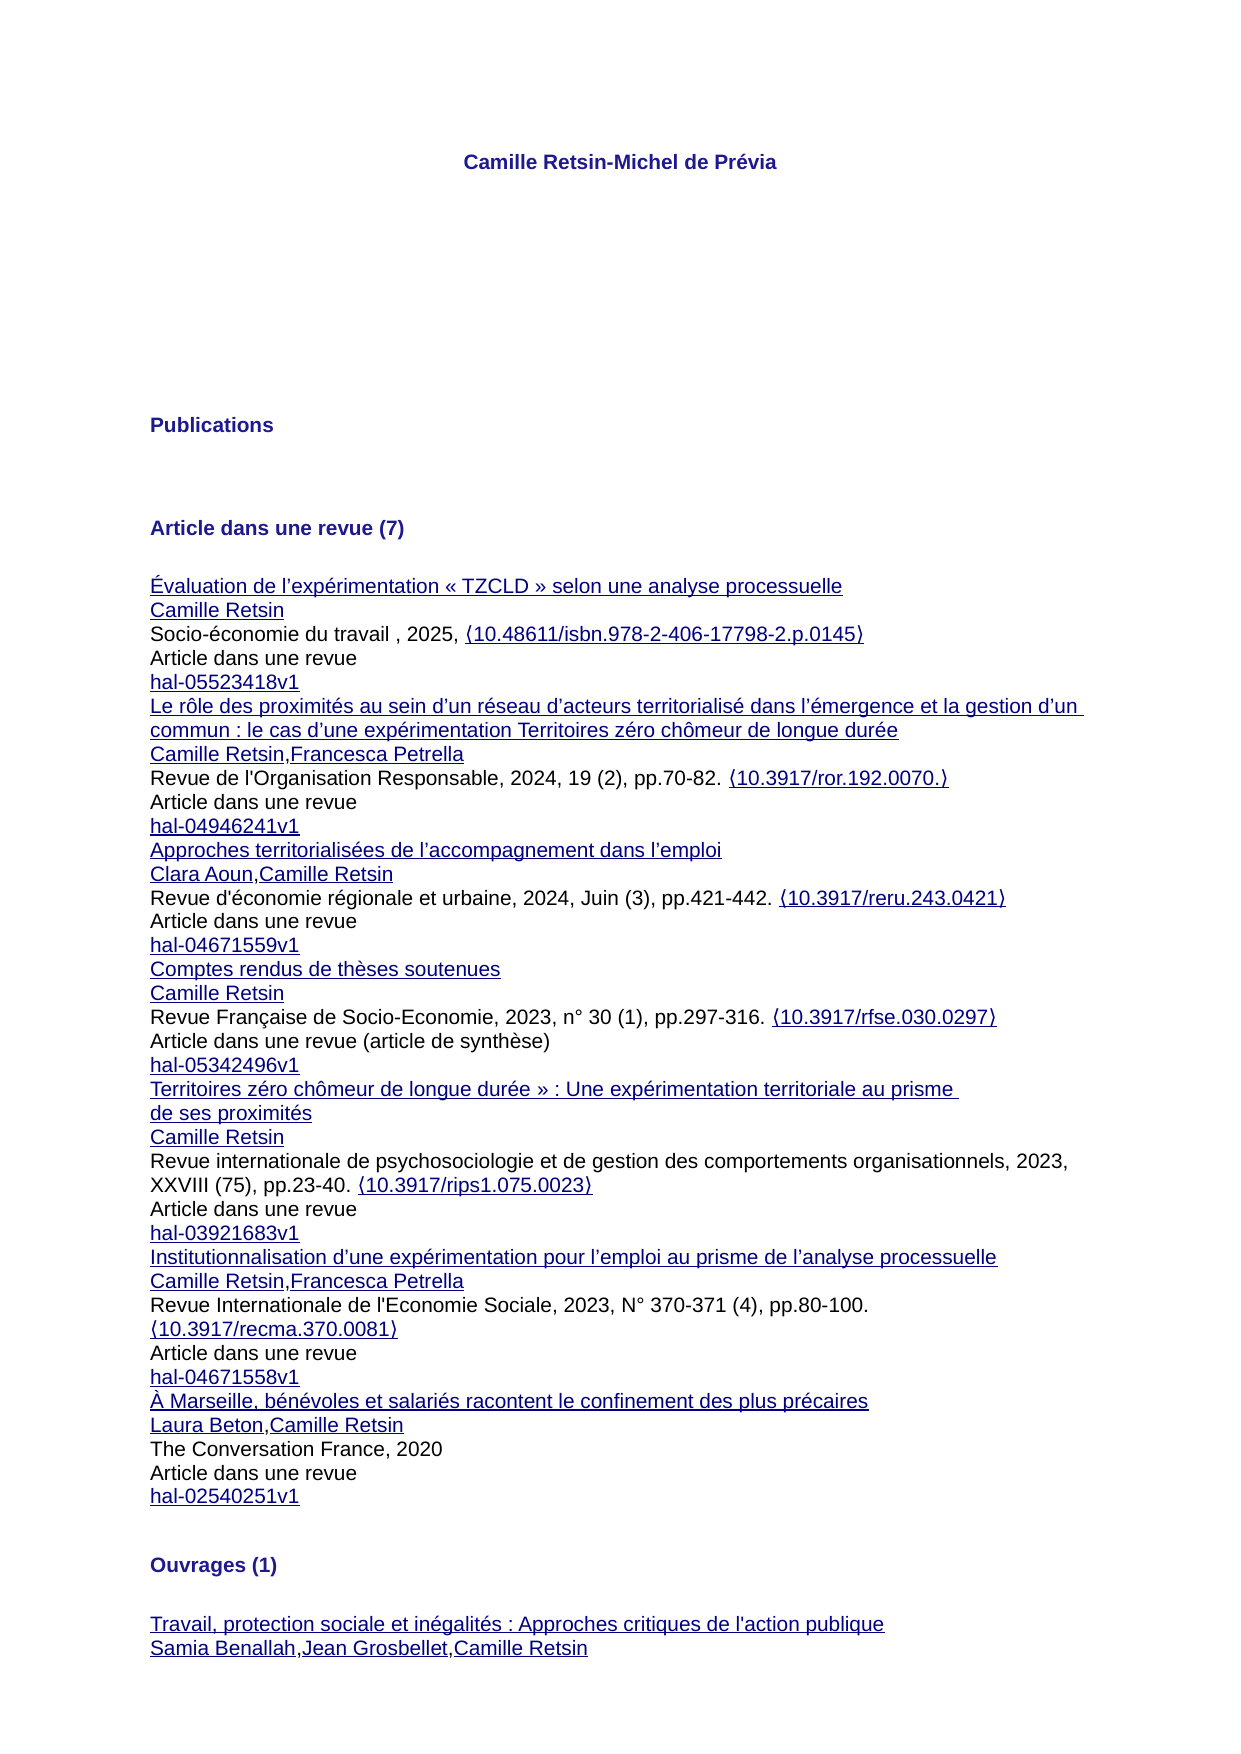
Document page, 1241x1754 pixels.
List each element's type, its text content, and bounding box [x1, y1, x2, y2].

subtitle Publications [150, 412, 1090, 436]
table_cell À Marseille, bénévoles et salariés racontent le confinement des plus précaires Laura Beton,Camille Retsin The Conversation France, 2020 Article dans une revue hal-02540251v1 [150, 1389, 1090, 1508]
table_header Évaluation de l’expérimentation « TZCLD » selon une analyse processuelle Camille Retsin Socio-économie du travail , 2025, ⟨10.48611/isbn.978-2-406-17798-2.p.0145⟩ Article dans une revue hal-05523418v1 [150, 574, 1090, 694]
table_cell Institutionnalisation d’une expérimentation pour l’emploi au prisme de l’analyse processuelle Camille Retsin,Francesca Petrella Revue Internationale de l'Economie Sociale, 2023, N° 370-371 (4), pp.80-100. ⟨10.3917/recma.370.0081⟩ Article dans une revue hal-04671558v1 [150, 1245, 1090, 1388]
subtitle Camille Retsin-Michel de Prévia [150, 150, 1090, 174]
table_cell Comptes rendus de thèses soutenues Camille Retsin Revue Française de Socio-Economie, 2023, n° 30 (1), pp.297-316. ⟨10.3917/rfse.030.0297⟩ Article dans une revue (article de synthèse) hal-05342496v1 [150, 957, 1090, 1077]
table_header Travail, protection sociale et inégalités : Approches critiques de l'action publique Samia Benallah,Jean Grosbellet,Camille Retsin [150, 1611, 1090, 1659]
table_cell Territoires zéro chômeur de longue durée » : Une expérimentation territoriale au prisme de ses proximités Camille Retsin Revue internationale de psychosociologie et de gestion des comportements organisationnels, 2023, XXVIII (75), pp.23-40. ⟨10.3917/rips1.075.0023⟩ Article dans une revue hal-03921683v1 [150, 1077, 1090, 1245]
subtitle Article dans une revue (7) [150, 516, 1090, 539]
subtitle Ouvrages (1) [150, 1553, 1090, 1577]
table_cell Le rôle des proximités au sein d’un réseau d’acteurs territorialisé dans l’émergence et la gestion d’un commun : le cas d’une expérimentation Territoires zéro chômeur de longue durée Camille Retsin,Francesca Petrella Revue de l'Organisation Responsable, 2024, 19 (2), pp.70-82. ⟨10.3917/ror.192.0070.⟩ Article dans une revue hal-04946241v1 [150, 694, 1090, 837]
table_cell Approches territorialisées de l’accompagnement dans l’emploi Clara Aoun,Camille Retsin Revue d'économie régionale et urbaine, 2024, Juin (3), pp.421-442. ⟨10.3917/reru.243.0421⟩ Article dans une revue hal-04671559v1 [150, 838, 1090, 957]
